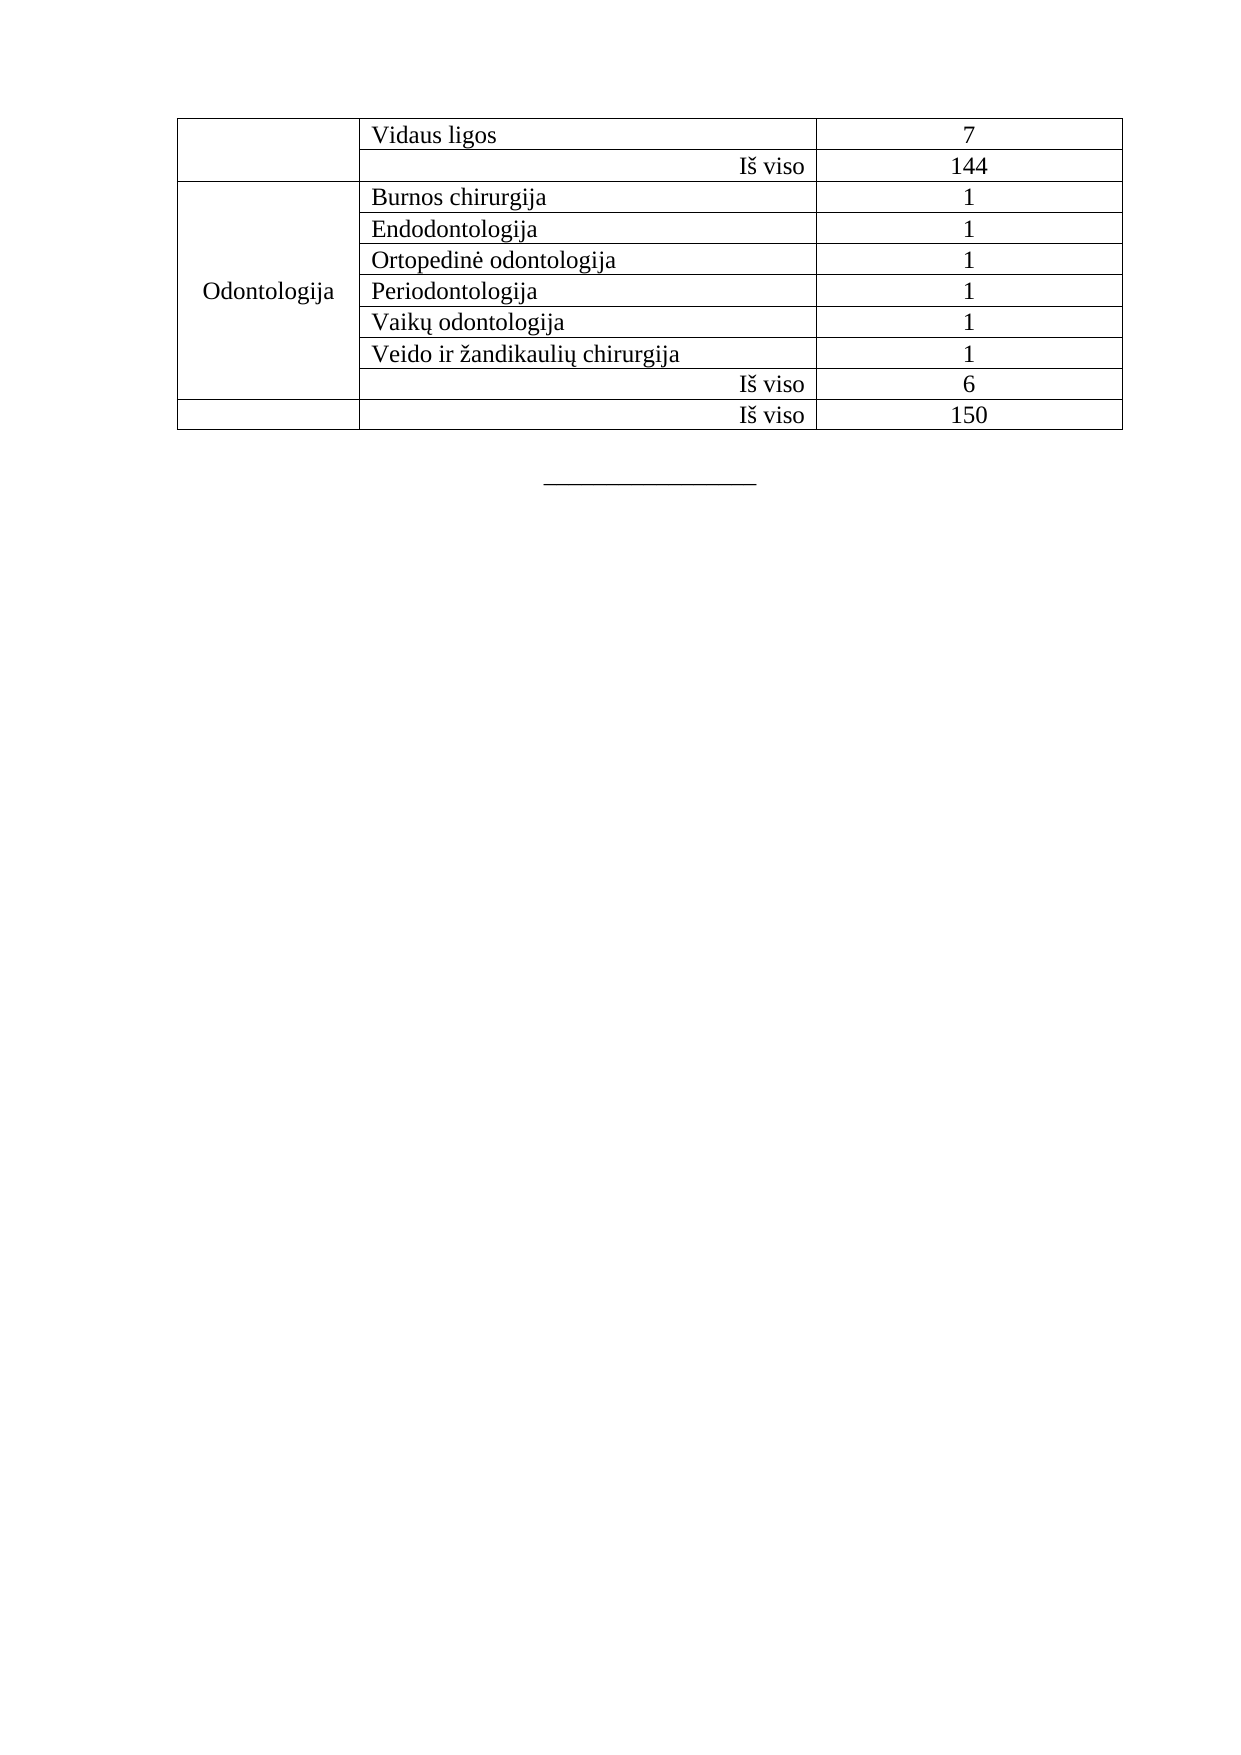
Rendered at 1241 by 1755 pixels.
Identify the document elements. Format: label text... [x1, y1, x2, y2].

table_cell 6 [817, 369, 1122, 399]
table_cell Veido ir žandikaulių chirurgija [360, 338, 816, 368]
table_cell Iš viso [360, 369, 816, 399]
table_cell Ortopedinė odontologija [360, 244, 816, 274]
table_cell Iš viso [360, 150, 816, 181]
table_cell 1 [817, 307, 1122, 337]
table_cell Iš viso [360, 400, 816, 429]
table_cell Vaikų odontologija [360, 307, 816, 337]
table_cell 1 [817, 244, 1122, 274]
table_cell 1 [817, 275, 1122, 306]
text _________________ [177, 459, 1122, 488]
table_cell Periodontologija [360, 275, 816, 306]
table_cell 1 [817, 213, 1122, 243]
table_cell Odontologija [178, 182, 359, 399]
table_cell 1 [817, 182, 1122, 212]
table_cell 150 [817, 400, 1122, 429]
table_cell [178, 400, 359, 429]
table_cell Vidaus ligos [360, 119, 816, 149]
table_cell Endodontologija [360, 213, 816, 243]
table_cell 1 [817, 338, 1122, 368]
table_cell 144 [817, 150, 1122, 181]
table_cell [178, 119, 359, 181]
table_cell 7 [817, 119, 1122, 149]
table_cell Burnos chirurgija [360, 182, 816, 212]
